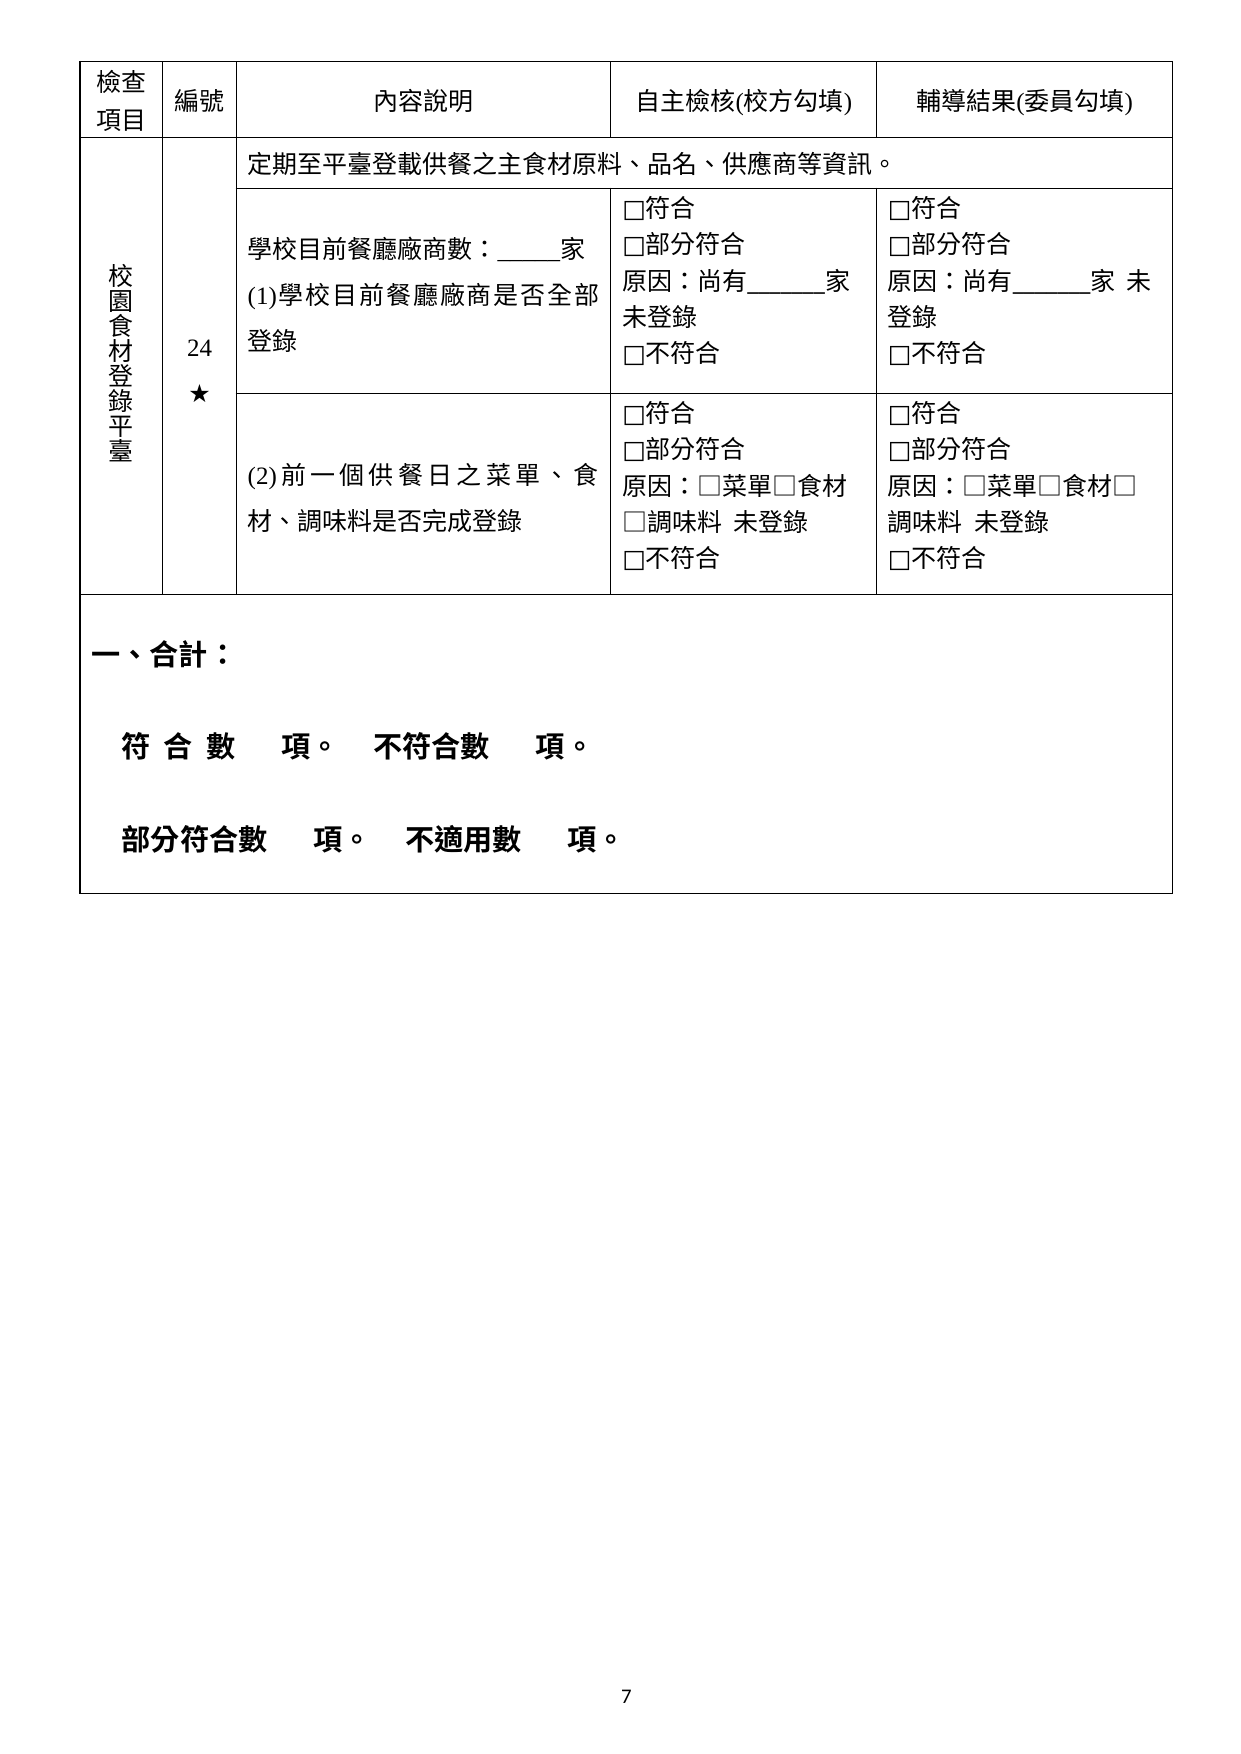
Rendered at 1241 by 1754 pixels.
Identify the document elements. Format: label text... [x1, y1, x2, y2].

table_cell 學校目前餐廳廠商數：_____家 (1)學校目前餐廳廠商是否全部登錄 [237, 189, 610, 393]
table_cell □符合 □部分符合 原因：□菜單□食材□調味料 未登錄 □不符合 [877, 394, 1172, 594]
table_cell (2)前一個供餐日之菜單、食材、調味料是否完成登錄 [237, 394, 610, 594]
table_header 輔導結果(委員勾填) [877, 62, 1172, 137]
table_header 內容說明 [237, 62, 610, 137]
table_cell □符合 □部分符合 原因：尚有_______家 未登錄 □不符合 [877, 189, 1172, 393]
table_header 自主檢核(校方勾填) [611, 62, 876, 137]
table_cell 24 ★ [163, 138, 236, 594]
table_cell 校園食材登錄平臺 [81, 138, 162, 594]
table_cell 定期至平臺登載供餐之主食材原料、品名、供應商等資訊。 [237, 138, 1172, 188]
table_header 編號 [163, 62, 236, 137]
table_cell 一、合計： 符 合 數 項。 不符合數 項。 部分符合數 項。 不適用數 項。 [81, 595, 1172, 893]
table_header 檢查項目 [81, 62, 162, 137]
table_cell □符合 □部分符合 原因：尚有_______家 未登錄 □不符合 [611, 189, 876, 393]
table_cell □符合 □部分符合 原因：□菜單□食材□調味料 未登錄 □不符合 [611, 394, 876, 594]
